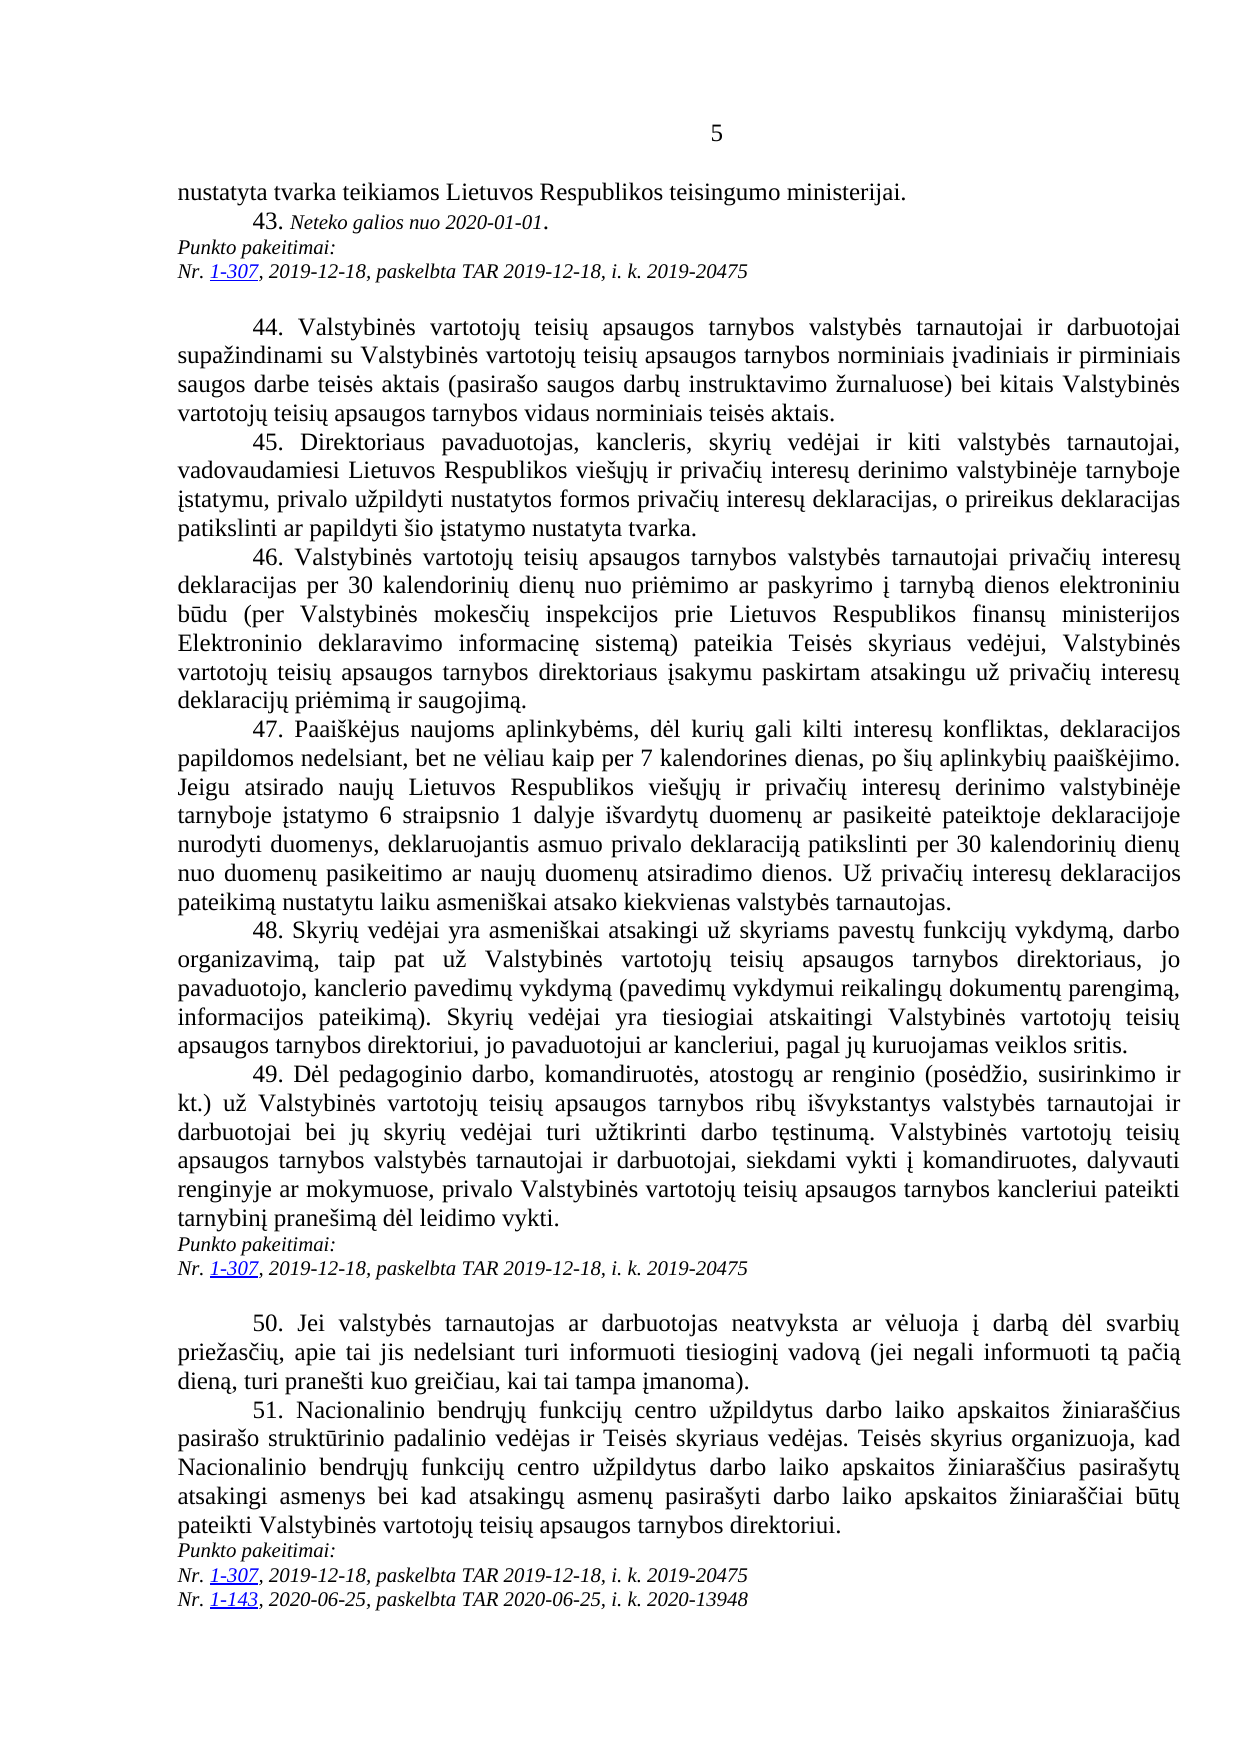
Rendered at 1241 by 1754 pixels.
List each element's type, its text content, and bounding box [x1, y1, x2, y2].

text Punkto pakeitimai: [177, 1232, 1181, 1256]
text 49. Dėl pedagoginio darbo, komandiruotės, atostogų ar renginio (posėdžio, susirinkimo ir kt.) už Valstybinės vartotojų teisių apsaugos tarnybos ribų išvykstantys valstybės tarnautojai ir darbuotojai bei jų skyrių vedėjai turi užtikrinti darbo tęstinumą. Valstybinės vartotojų teisių apsaugos tarnybos valstybės tarnautojai ir darbuotojai, siekdami vykti į komandiruotes, dalyvauti renginyje ar mokymuose, privalo Valstybinės vartotojų teisių apsaugos tarnybos kancleriui pateikti tarnybinį pranešimą dėl leidimo vykti. [177, 1059, 1181, 1232]
text Nr. 1-307, 2019-12-18, paskelbta TAR 2019-12-18, i. k. 2019-20475 [177, 1256, 1181, 1280]
text 45. Direktoriaus pavaduotojas, kancleris, skyrių vedėjai ir kiti valstybės tarnautojai, vadovaudamiesi Lietuvos Respublikos viešųjų ir privačių interesų derinimo valstybinėje tarnyboje įstatymu, privalo užpildyti nustatytos formos privačių interesų deklaracijas, o prireikus deklaracijas patikslinti ar papildyti šio įstatymo nustatyta tvarka. [177, 427, 1181, 542]
text Punkto pakeitimai: [177, 1538, 1181, 1562]
text 47. Paaiškėjus naujoms aplinkybėms, dėl kurių gali kilti interesų konfliktas, deklaracijos papildomos nedelsiant, bet ne vėliau kaip per 7 kalendorines dienas, po šių aplinkybių paaiškėjimo. Jeigu atsirado naujų Lietuvos Respublikos viešųjų ir privačių interesų derinimo valstybinėje tarnyboje įstatymo 6 straipsnio 1 dalyje išvardytų duomenų ar pasikeitė pateiktoje deklaracijoje nurodyti duomenys, deklaruojantis asmuo privalo deklaraciją patikslinti per 30 kalendorinių dienų nuo duomenų pasikeitimo ar naujų duomenų atsiradimo dienos. Už privačių interesų deklaracijos pateikimą nustatytu laiku asmeniškai atsako kiekvienas valstybės tarnautojas. [177, 714, 1181, 915]
text 51. Nacionalinio bendrųjų funkcijų centro užpildytus darbo laiko apskaitos žiniaraščius pasirašo struktūrinio padalinio vedėjas ir Teisės skyriaus vedėjas. Teisės skyrius organizuoja, kad Nacionalinio bendrųjų funkcijų centro užpildytus darbo laiko apskaitos žiniaraščius pasirašytų atsakingi asmenys bei kad atsakingų asmenų pasirašyti darbo laiko apskaitos žiniaraščiai būtų pateikti Valstybinės vartotojų teisių apsaugos tarnybos direktoriui. [177, 1395, 1181, 1538]
text Nr. 1-307, 2019-12-18, paskelbta TAR 2019-12-18, i. k. 2019-20475 [177, 259, 1181, 283]
text Punkto pakeitimai: [177, 235, 1181, 259]
text Nr. 1-307, 2019-12-18, paskelbta TAR 2019-12-18, i. k. 2019-20475 [177, 1562, 1181, 1587]
text 50. Jei valstybės tarnautojas ar darbuotojas neatvyksta ar vėluoja į darbą dėl svarbių priežasčių, apie tai jis nedelsiant turi informuoti tiesioginį vadovą (jei negali informuoti tą pačią dieną, turi pranešti kuo greičiau, kai tai tampa įmanoma). [177, 1308, 1181, 1395]
text 43. Neteko galios nuo 2020-01-01. [177, 206, 1181, 235]
text 44. Valstybinės vartotojų teisių apsaugos tarnybos valstybės tarnautojai ir darbuotojai supažindinami su Valstybinės vartotojų teisių apsaugos tarnybos norminiais įvadiniais ir pirminiais saugos darbe teisės aktais (pasirašo saugos darbų instruktavimo žurnaluose) bei kitais Valstybinės vartotojų teisių apsaugos tarnybos vidaus norminiais teisės aktais. [177, 312, 1181, 427]
text nustatyta tvarka teikiamos Lietuvos Respublikos teisingumo ministerijai. [177, 177, 1181, 206]
text Nr. 1-143, 2020-06-25, paskelbta TAR 2020-06-25, i. k. 2020-13948 [177, 1587, 1181, 1611]
text 46. Valstybinės vartotojų teisių apsaugos tarnybos valstybės tarnautojai privačių interesų deklaracijas per 30 kalendorinių dienų nuo priėmimo ar paskyrimo į tarnybą dienos elektroniniu būdu (per Valstybinės mokesčių inspekcijos prie Lietuvos Respublikos finansų ministerijos Elektroninio deklaravimo informacinę sistemą) pateikia Teisės skyriaus vedėjui, Valstybinės vartotojų teisių apsaugos tarnybos direktoriaus įsakymu paskirtam atsakingu už privačių interesų deklaracijų priėmimą ir saugojimą. [177, 542, 1181, 714]
text 48. Skyrių vedėjai yra asmeniškai atsakingi už skyriams pavestų funkcijų vykdymą, darbo organizavimą, taip pat už Valstybinės vartotojų teisių apsaugos tarnybos direktoriaus, jo pavaduotojo, kanclerio pavedimų vykdymą (pavedimų vykdymui reikalingų dokumentų parengimą, informacijos pateikimą). Skyrių vedėjai yra tiesiogiai atskaitingi Valstybinės vartotojų teisių apsaugos tarnybos direktoriui, jo pavaduotojui ar kancleriui, pagal jų kuruojamas veiklos sritis. [177, 915, 1181, 1059]
